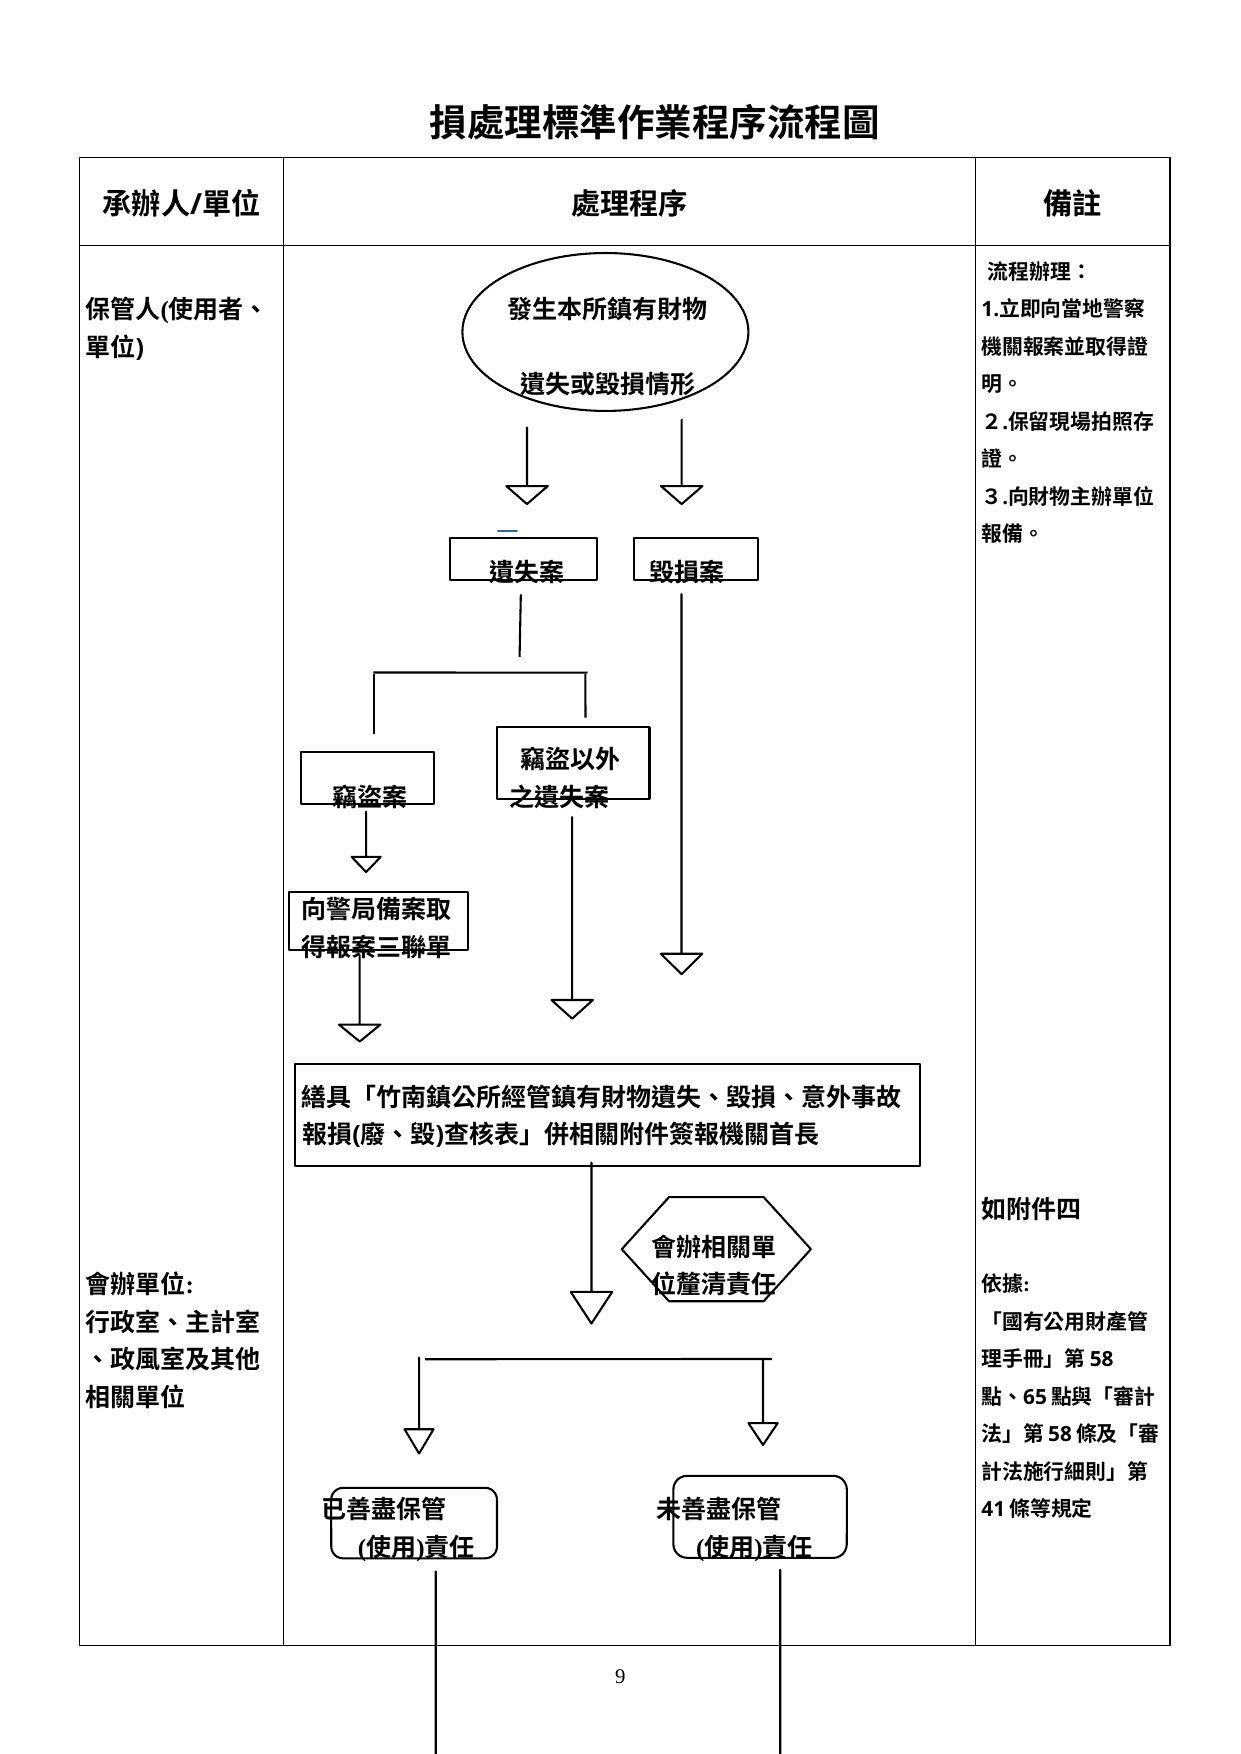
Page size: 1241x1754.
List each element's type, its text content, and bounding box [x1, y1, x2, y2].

text 損處理標準作業程序流程圖 [75, 82, 1165, 157]
table_header 承辦人/單位 [80, 158, 283, 245]
table_header 處理程序 [284, 158, 975, 245]
table_cell 流程辦理： 1.立即向當地警察機關報案並取得證明。 ２.保留現場拍照存證。 ３.向財物主辦單位報備。 如附件四 依據: 「國有公用財產管理手冊」第58點、65點與「審計法」第58條及「審計法施行細則」第41條等規定 [976, 246, 1169, 1645]
table_header 備註 [976, 158, 1169, 245]
table_cell 發生本所鎮有財物 遺失或毀損情形 遺失案 毀損案 竊盜以外 竊盜案 之遺失案 向警局備案取 得報案三聯單 繕具「竹南鎮公所經管鎮有財物遺失、毀損、意外事故 報損(廢、毀)查核表」併相關附件簽報機關首長 會辦相關單 位釐清責任 已善盡保管 未善盡保管 (使用)責任 (使用)責任 [284, 246, 975, 1645]
table_cell 保管人(使用者、單位) 會辦單位: 行政室、主計室 、政風室及其他相關單位 [80, 246, 283, 1645]
